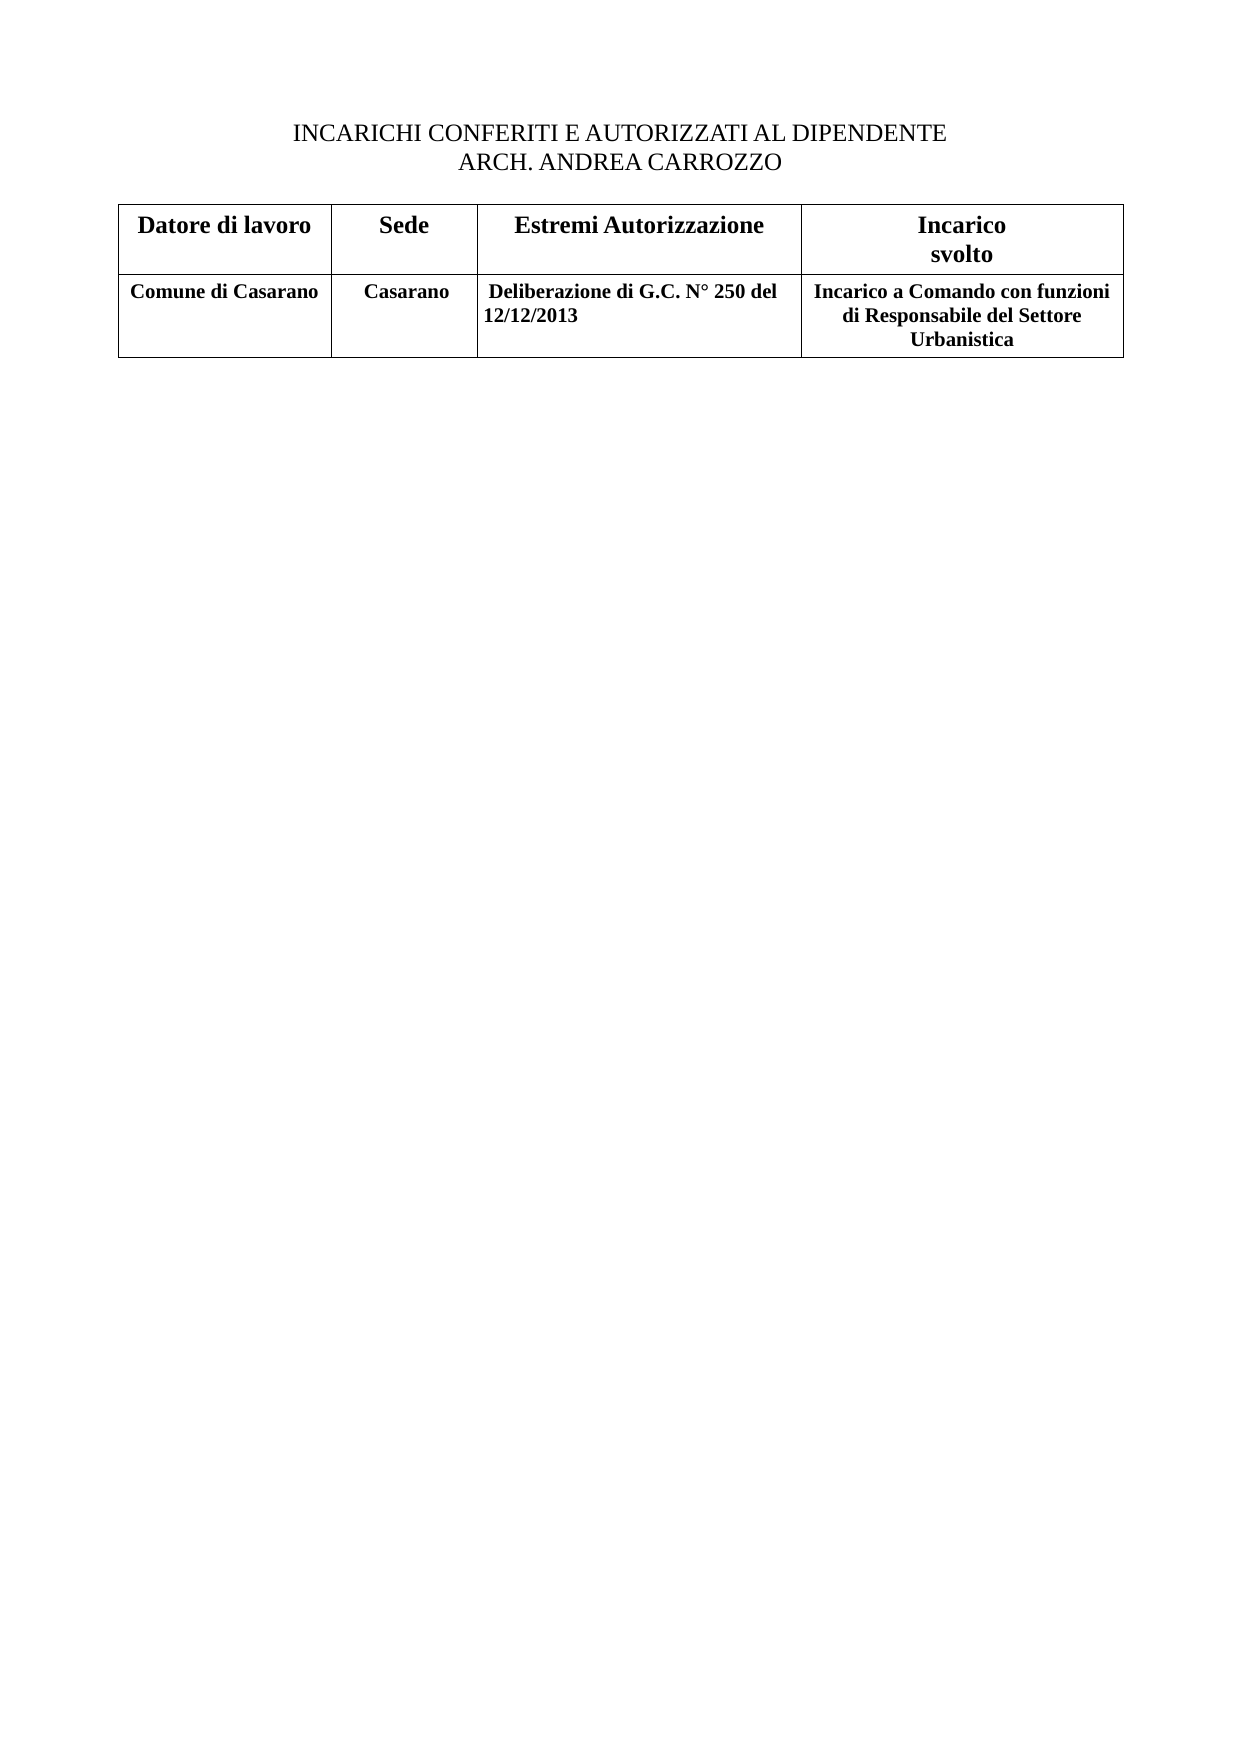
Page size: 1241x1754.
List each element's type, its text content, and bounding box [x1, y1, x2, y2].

text INCARICHI CONFERITI E AUTORIZZATI AL DIPENDENTE [118, 118, 1122, 147]
table_header Datore di lavoro [119, 205, 331, 273]
table_cell Casarano [332, 275, 477, 357]
text ARCH. ANDREA CARROZZO [118, 147, 1122, 176]
table_cell Comune di Casarano [119, 275, 331, 357]
table_cell Incarico a Comando con funzioni di Responsabile del Settore Urbanistica [802, 275, 1123, 357]
table_header Estremi Autorizzazione [478, 205, 801, 273]
table_header Incarico svolto [802, 205, 1123, 273]
table_header Sede [332, 205, 477, 273]
table_cell Deliberazione di G.C. N° 250 del 12/12/2013 [478, 275, 801, 357]
